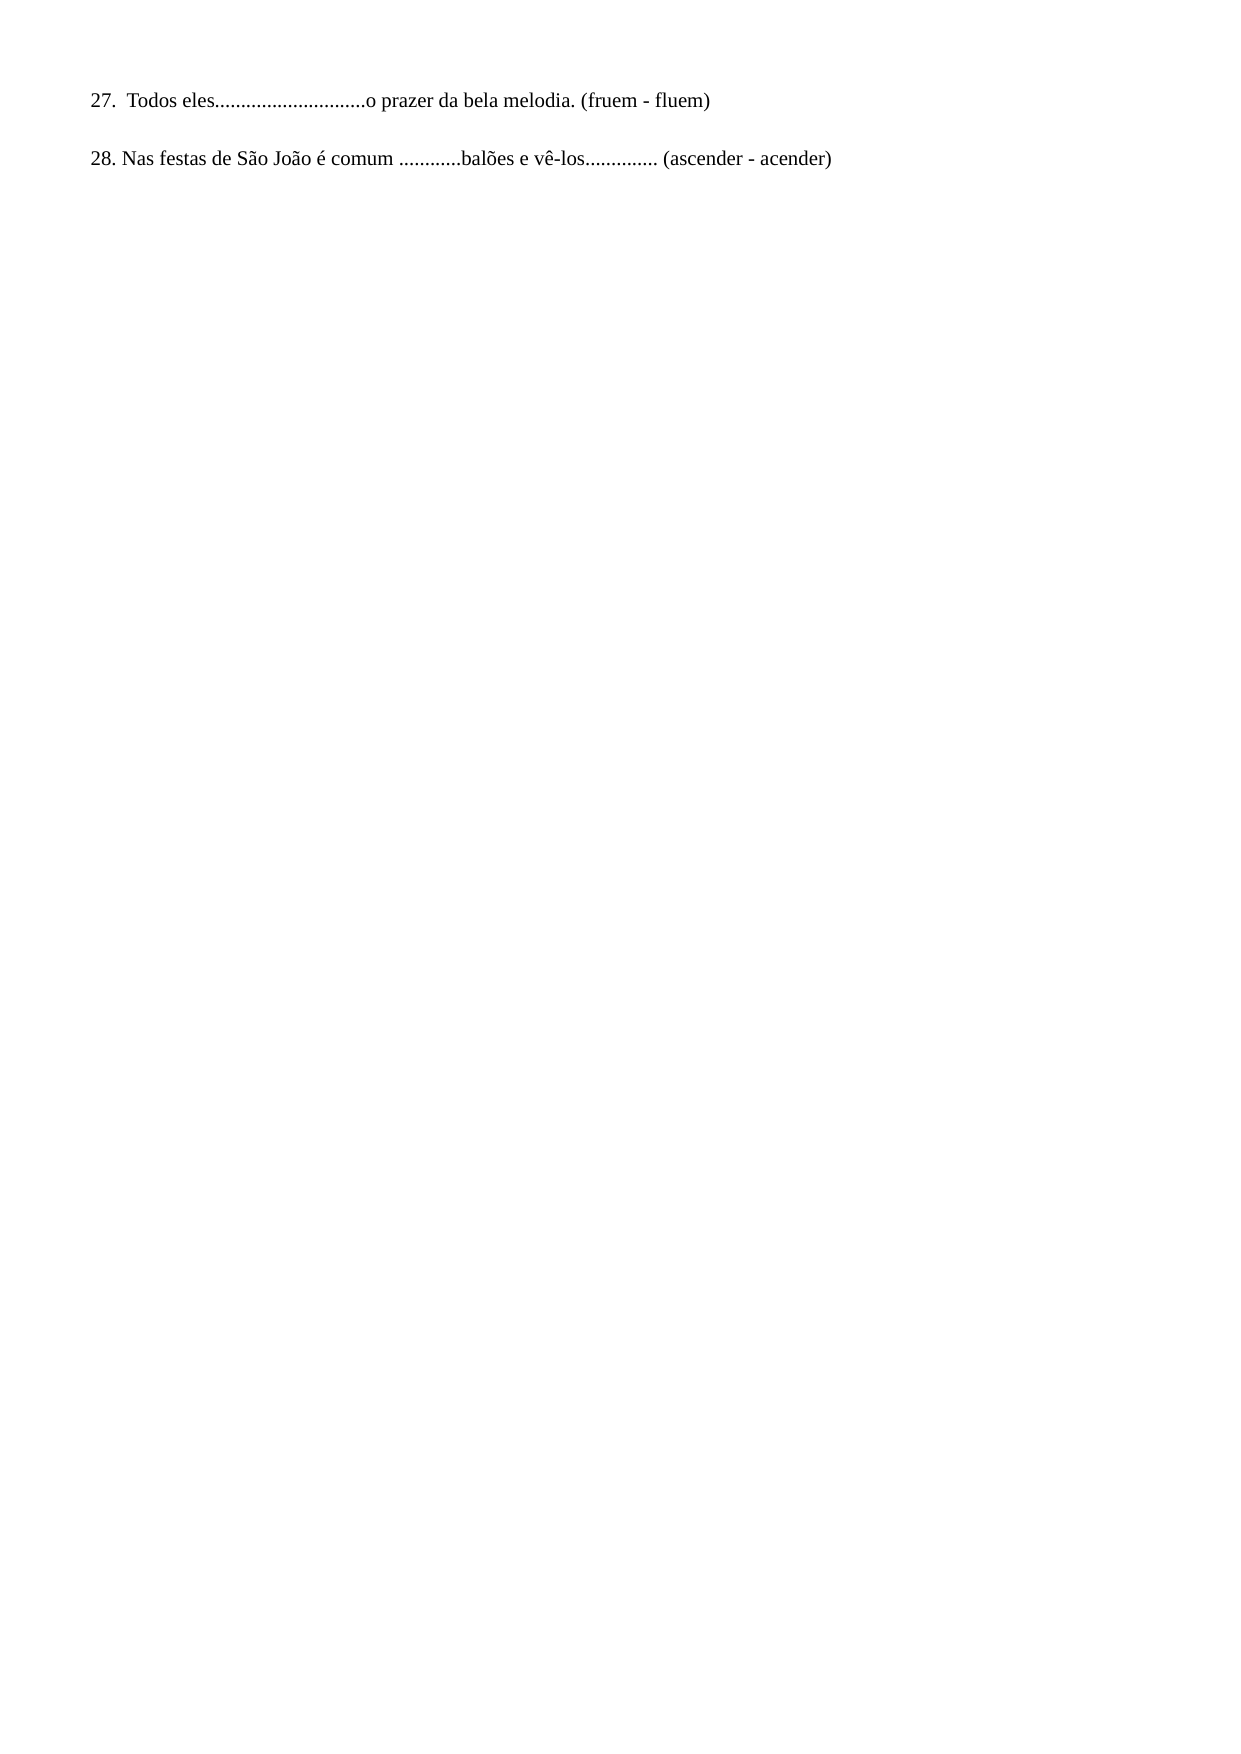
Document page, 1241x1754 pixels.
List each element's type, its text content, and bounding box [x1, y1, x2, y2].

text 27. Todos eles.............................o prazer da bela melodia. (fruem - fluem) [59, 88, 1181, 112]
text 28. Nas festas de São João é comum ............balões e vê-los.............. (ascender - acender) [59, 146, 1181, 170]
